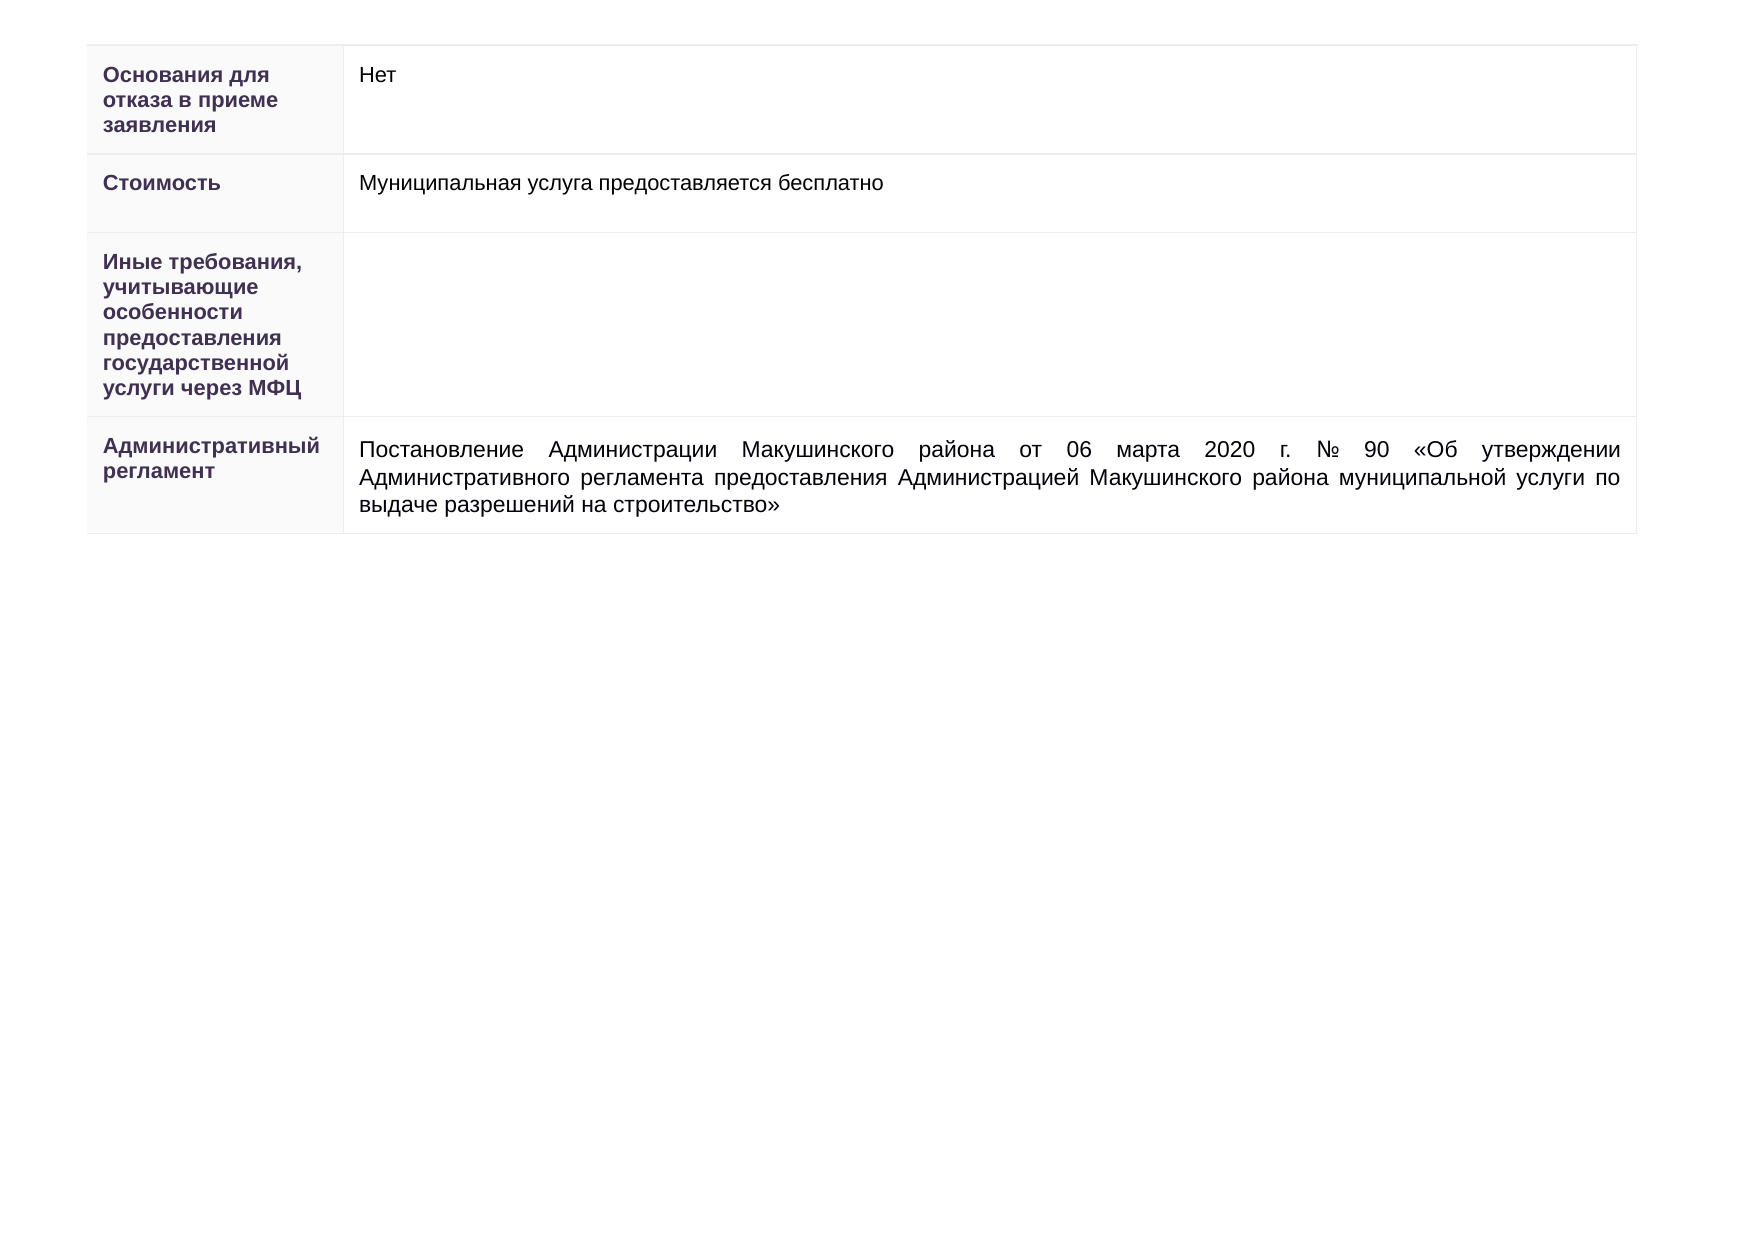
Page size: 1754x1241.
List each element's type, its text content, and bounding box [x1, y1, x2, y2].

table_cell Основания для отказа в приеме заявления [87, 46, 343, 153]
table_cell Стоимость [87, 155, 343, 232]
table_cell [344, 233, 1636, 416]
table_cell Нет [344, 46, 1636, 153]
table_cell Административный регламент [87, 417, 343, 532]
table_cell Муниципальная услуга предоставляется бесплатно [344, 155, 1636, 232]
table_cell Постановление Администрации Макушинского района от 06 марта 2020 г. № 90 «Об утверждении Административного регламента предоставления Администрацией Макушинского района муниципальной услуги по выдаче разрешений на строительство» [344, 417, 1636, 532]
table_cell Иные требования, учитывающие особенности предоставления государственной услуги через МФЦ [87, 233, 343, 416]
